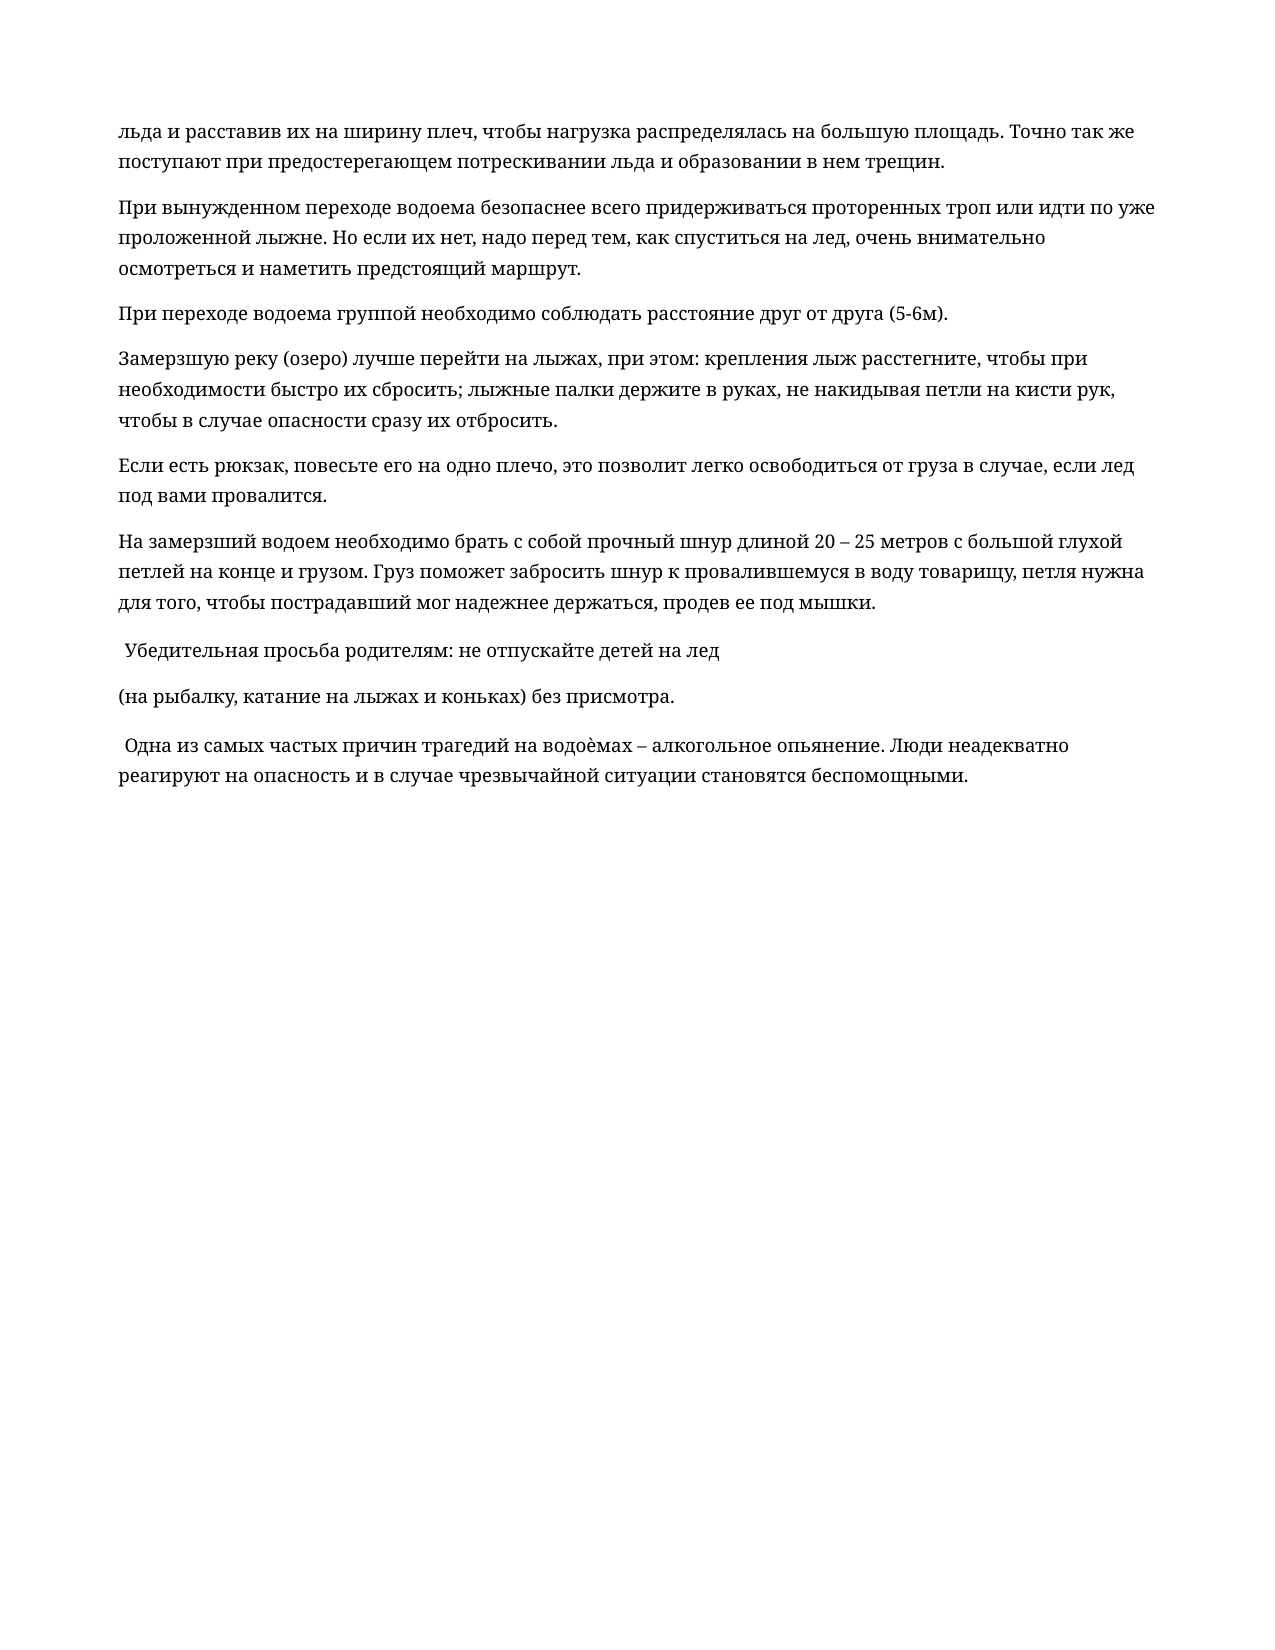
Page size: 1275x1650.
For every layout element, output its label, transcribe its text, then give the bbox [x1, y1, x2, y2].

text Если есть рюкзак, повесьте его на одно плечо, это позволит легко освободиться от груза в случае, если лед под вами провалится. [118, 452, 1157, 508]
text Замерзшую реку (озеро) лучше перейти на лыжах, при этом: крепления лыж расстегните, чтобы при необходимости быстро их сбросить; лыжные палки держите в руках, не накидывая петли на кисти рук, чтобы в случае опасности сразу их отбросить. [118, 346, 1157, 432]
text льда и расставив их на ширину плеч, чтобы нагрузка распределялась на большую площадь. Точно так же поступают при предостерегающем потрескивании льда и образовании в нем трещин. [118, 118, 1157, 174]
text Одна из самых частых причин трагедий на водоѐмах – алкогольное опьянение. Люди неадекватно реагируют на опасность и в случае чрезвычайной ситуации становятся беспомощными. [118, 729, 1157, 788]
text При переходе водоема группой необходимо соблюдать расстояние друг от друга (5-6м). [118, 300, 1157, 326]
text (на рыбалку, катание на лыжах и коньках) без присмотра. [118, 683, 1157, 709]
text Убедительная просьба родителям: не отпускайте детей на лед [118, 634, 1157, 663]
text На замерзший водоем необходимо брать с собой прочный шнур длиной 20 – 25 метров с большой глухой петлей на конце и грузом. Груз поможет забросить шнур к провалившемуся в воду товарищу, петля нужна для того, чтобы пострадавший мог надежнее держаться, продев ее под мышки. [118, 528, 1157, 615]
text При вынужденном переходе водоема безопаснее всего придерживаться проторенных троп или идти по уже проложенной лыжне. Но если их нет, надо перед тем, как спуститься на лед, очень внимательно осмотреться и наметить предстоящий маршрут. [118, 194, 1157, 281]
